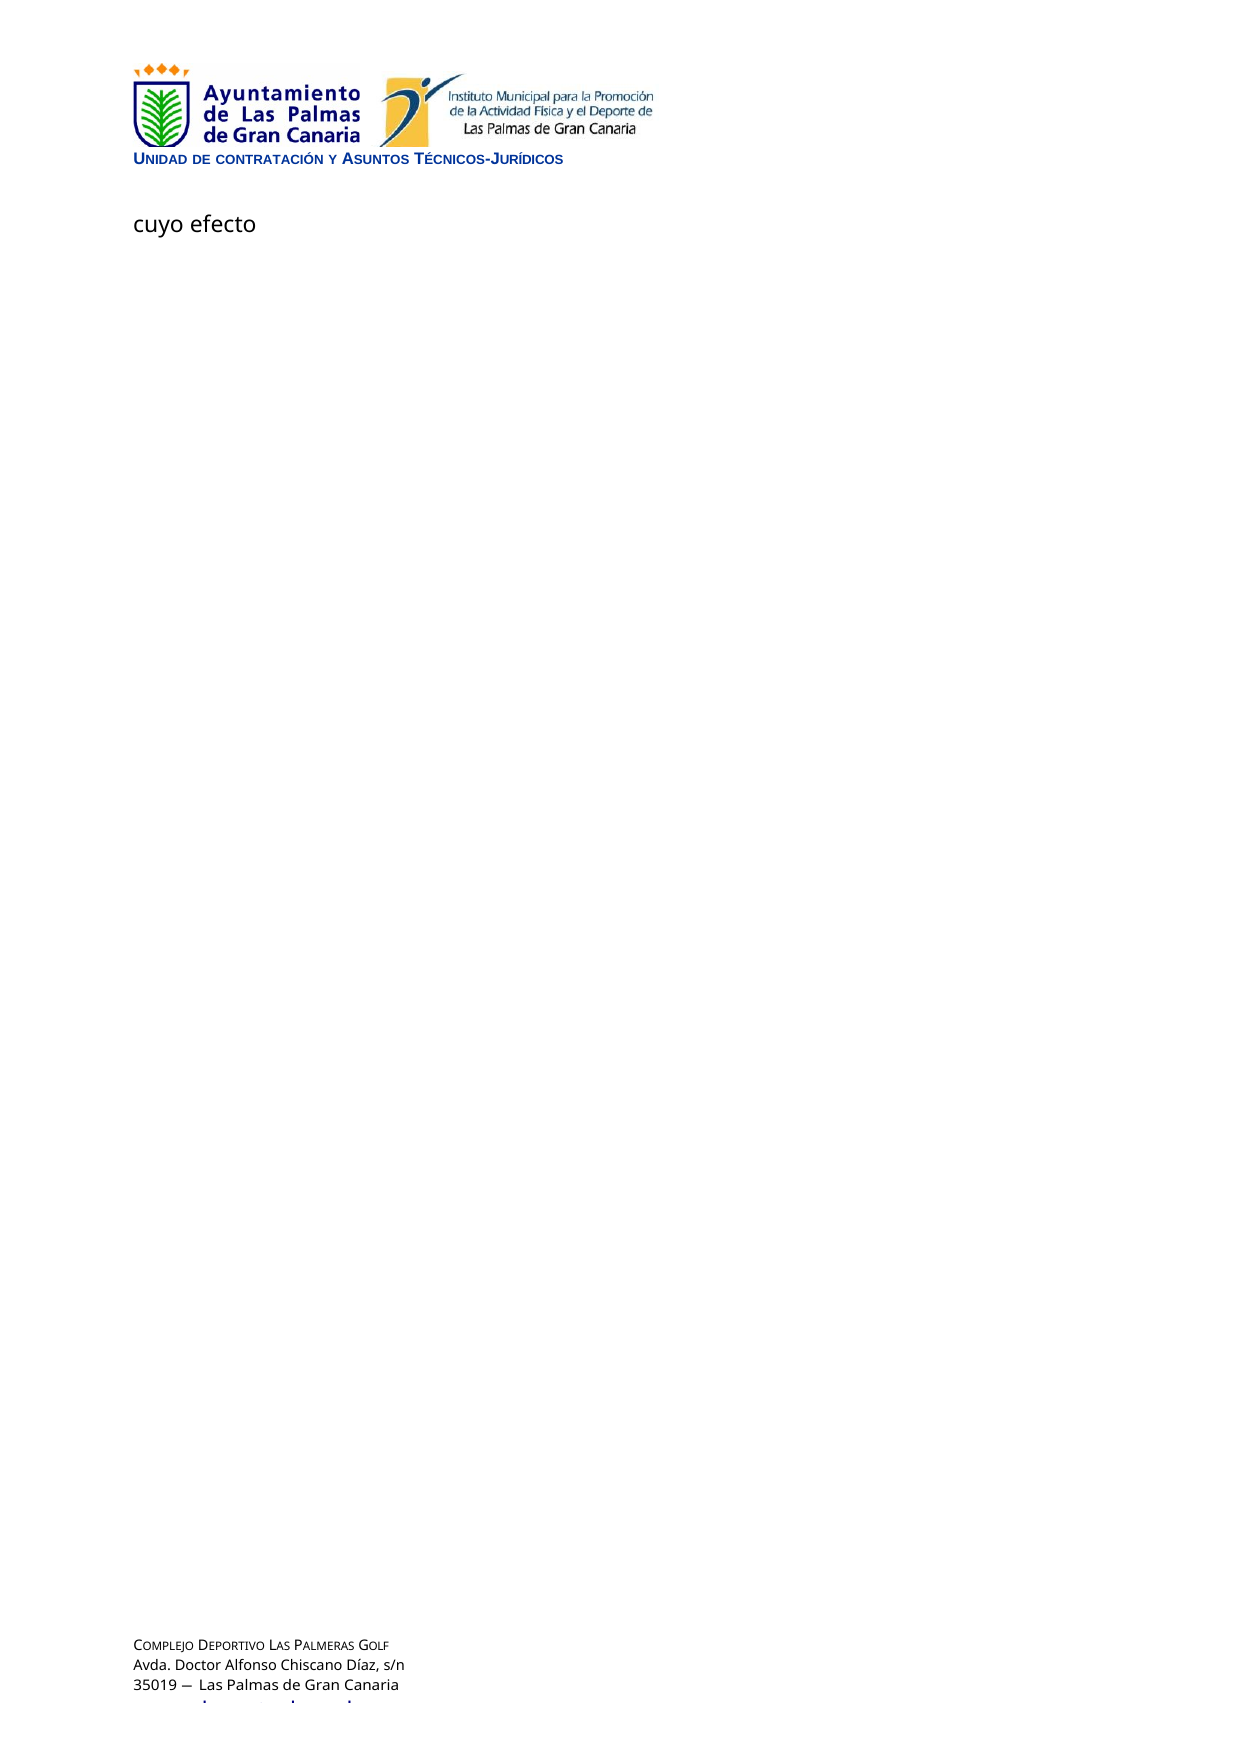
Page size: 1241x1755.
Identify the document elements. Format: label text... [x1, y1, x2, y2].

text cuyo efecto [133, 208, 1123, 239]
